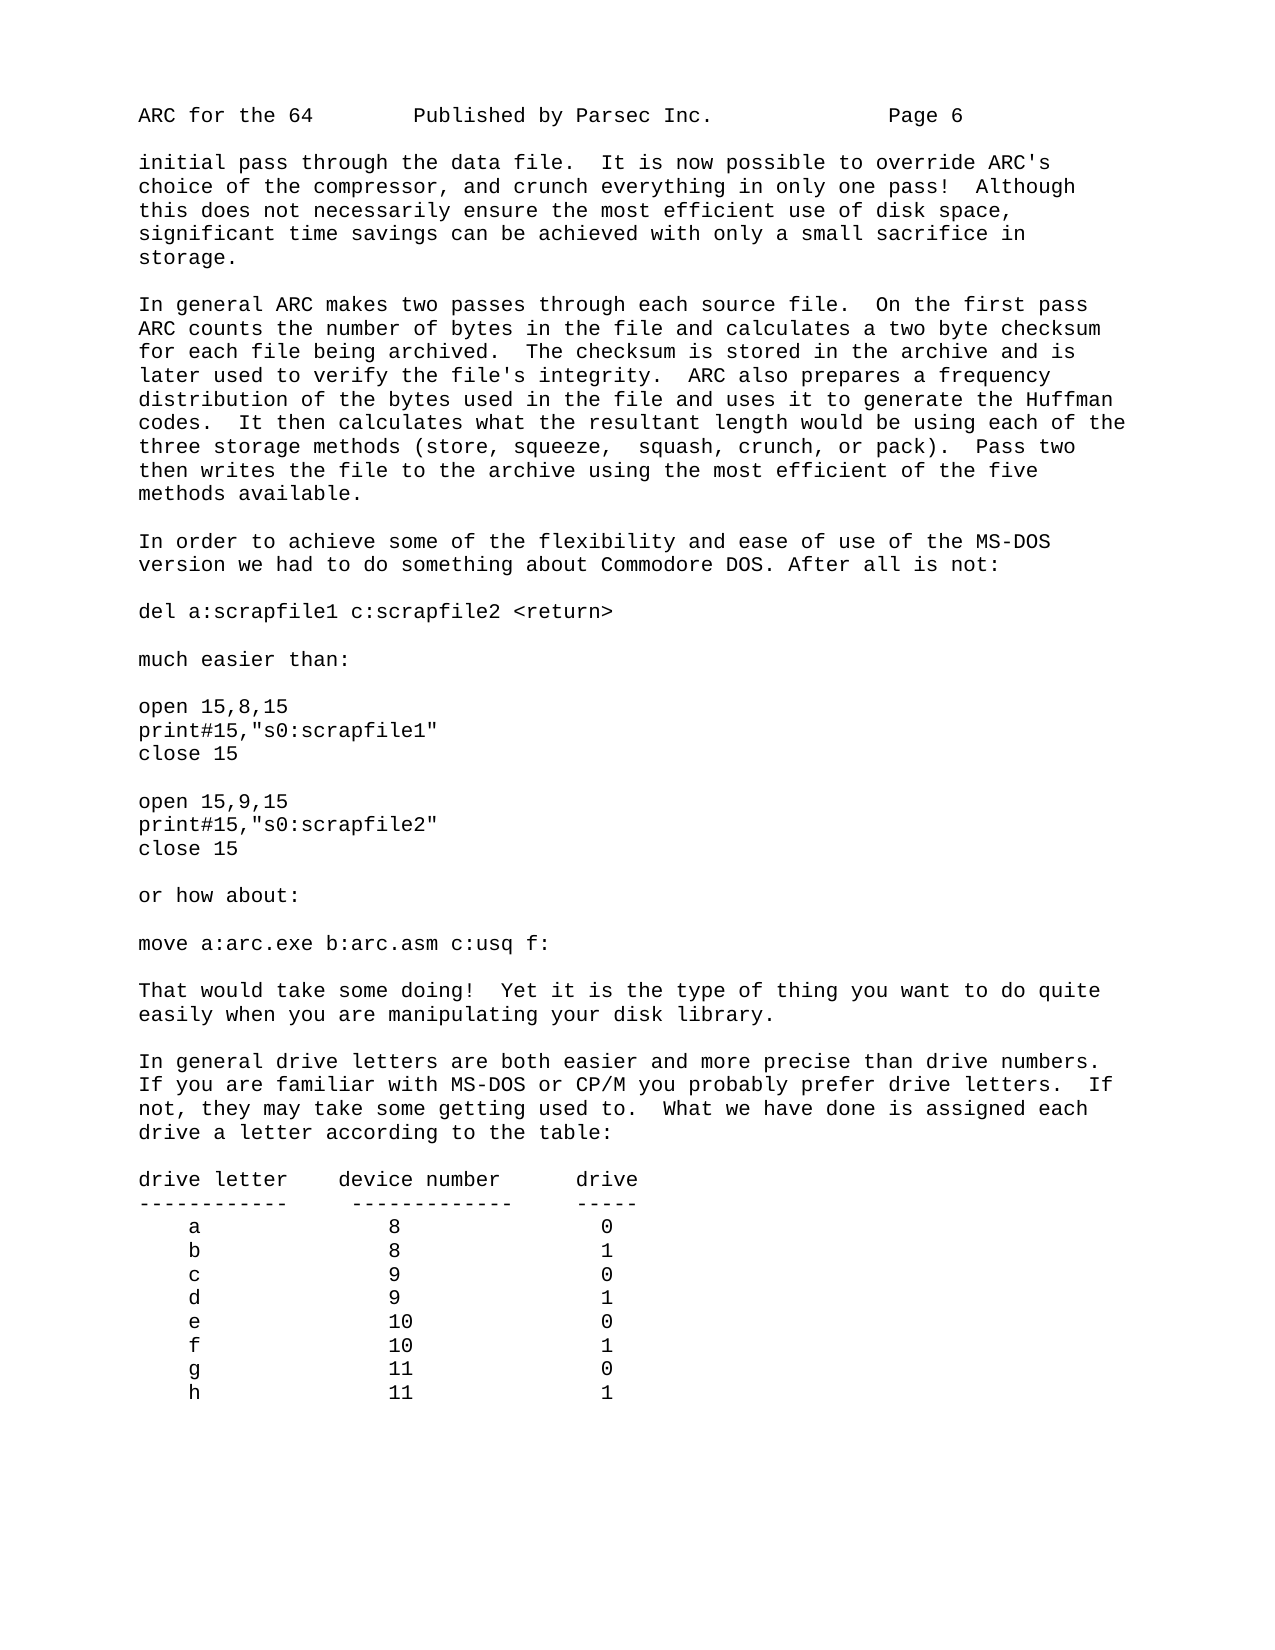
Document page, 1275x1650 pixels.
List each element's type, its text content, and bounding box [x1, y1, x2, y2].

text In order to achieve some of the flexibility and ease of use of the MS-DOS [138, 531, 1137, 554]
text d 9 1 [138, 1287, 1137, 1311]
text three storage methods (store, squeeze, squash, crunch, or pack). Pass two [138, 436, 1137, 460]
text codes. It then calculates what the resultant length would be using each of the [138, 412, 1137, 436]
text f 10 1 [138, 1334, 1137, 1358]
text easily when you are manipulating your disk library. [138, 1003, 1137, 1027]
text ------------ ------------- ----- [138, 1193, 1137, 1216]
text That would take some doing! Yet it is the type of thing you want to do quite [138, 980, 1137, 1003]
text version we had to do something about Commodore DOS. After all is not: [138, 554, 1137, 578]
text open 15,9,15 [138, 791, 1137, 814]
text h 11 1 [138, 1382, 1137, 1406]
text initial pass through the data file. It is now possible to override ARC's choice of the compressor, and crunch everything in only one pass! Although this does not necessarily ensure the most efficient use of disk space, significant time savings can be achieved with only a small sacrifice in storage. [138, 152, 1137, 271]
text e 10 0 [138, 1311, 1137, 1334]
text close 15 [138, 838, 1137, 862]
text print#15,"s0:scrapfile1" [138, 720, 1137, 743]
text open 15,8,15 [138, 696, 1137, 720]
text drive letter device number drive [138, 1169, 1137, 1193]
text a 8 0 [138, 1216, 1137, 1240]
text b 8 1 [138, 1240, 1137, 1264]
text In general drive letters are both easier and more precise than drive numbers. If you are familiar with MS-DOS or CP/M you probably prefer drive letters. If not, they may take some getting used to. What we have done is assigned each drive a letter according to the table: [138, 1051, 1137, 1145]
text In general ARC makes two passes through each source file. On the first pass ARC counts the number of bytes in the file and calculates a two byte checksum for each file being archived. The checksum is stored in the archive and is later used to verify the file's integrity. ARC also prepares a frequency [138, 294, 1137, 389]
text g 11 0 [138, 1358, 1137, 1382]
text close 15 [138, 743, 1137, 767]
text move a:arc.exe b:arc.asm c:usq f: [138, 933, 1137, 956]
text del a:scrapfile1 c:scrapfile2 <return> [138, 602, 1137, 625]
text much easier than: [138, 649, 1137, 672]
text distribution of the bytes used in the file and uses it to generate the Huffman [138, 389, 1137, 412]
text c 9 0 [138, 1264, 1137, 1287]
text then writes the file to the archive using the most efficient of the five methods available. [138, 460, 1137, 507]
text print#15,"s0:scrapfile2" [138, 814, 1137, 838]
text or how about: [138, 885, 1137, 909]
text ARC for the 64 Published by Parsec Inc. Page 6 [138, 105, 1137, 129]
